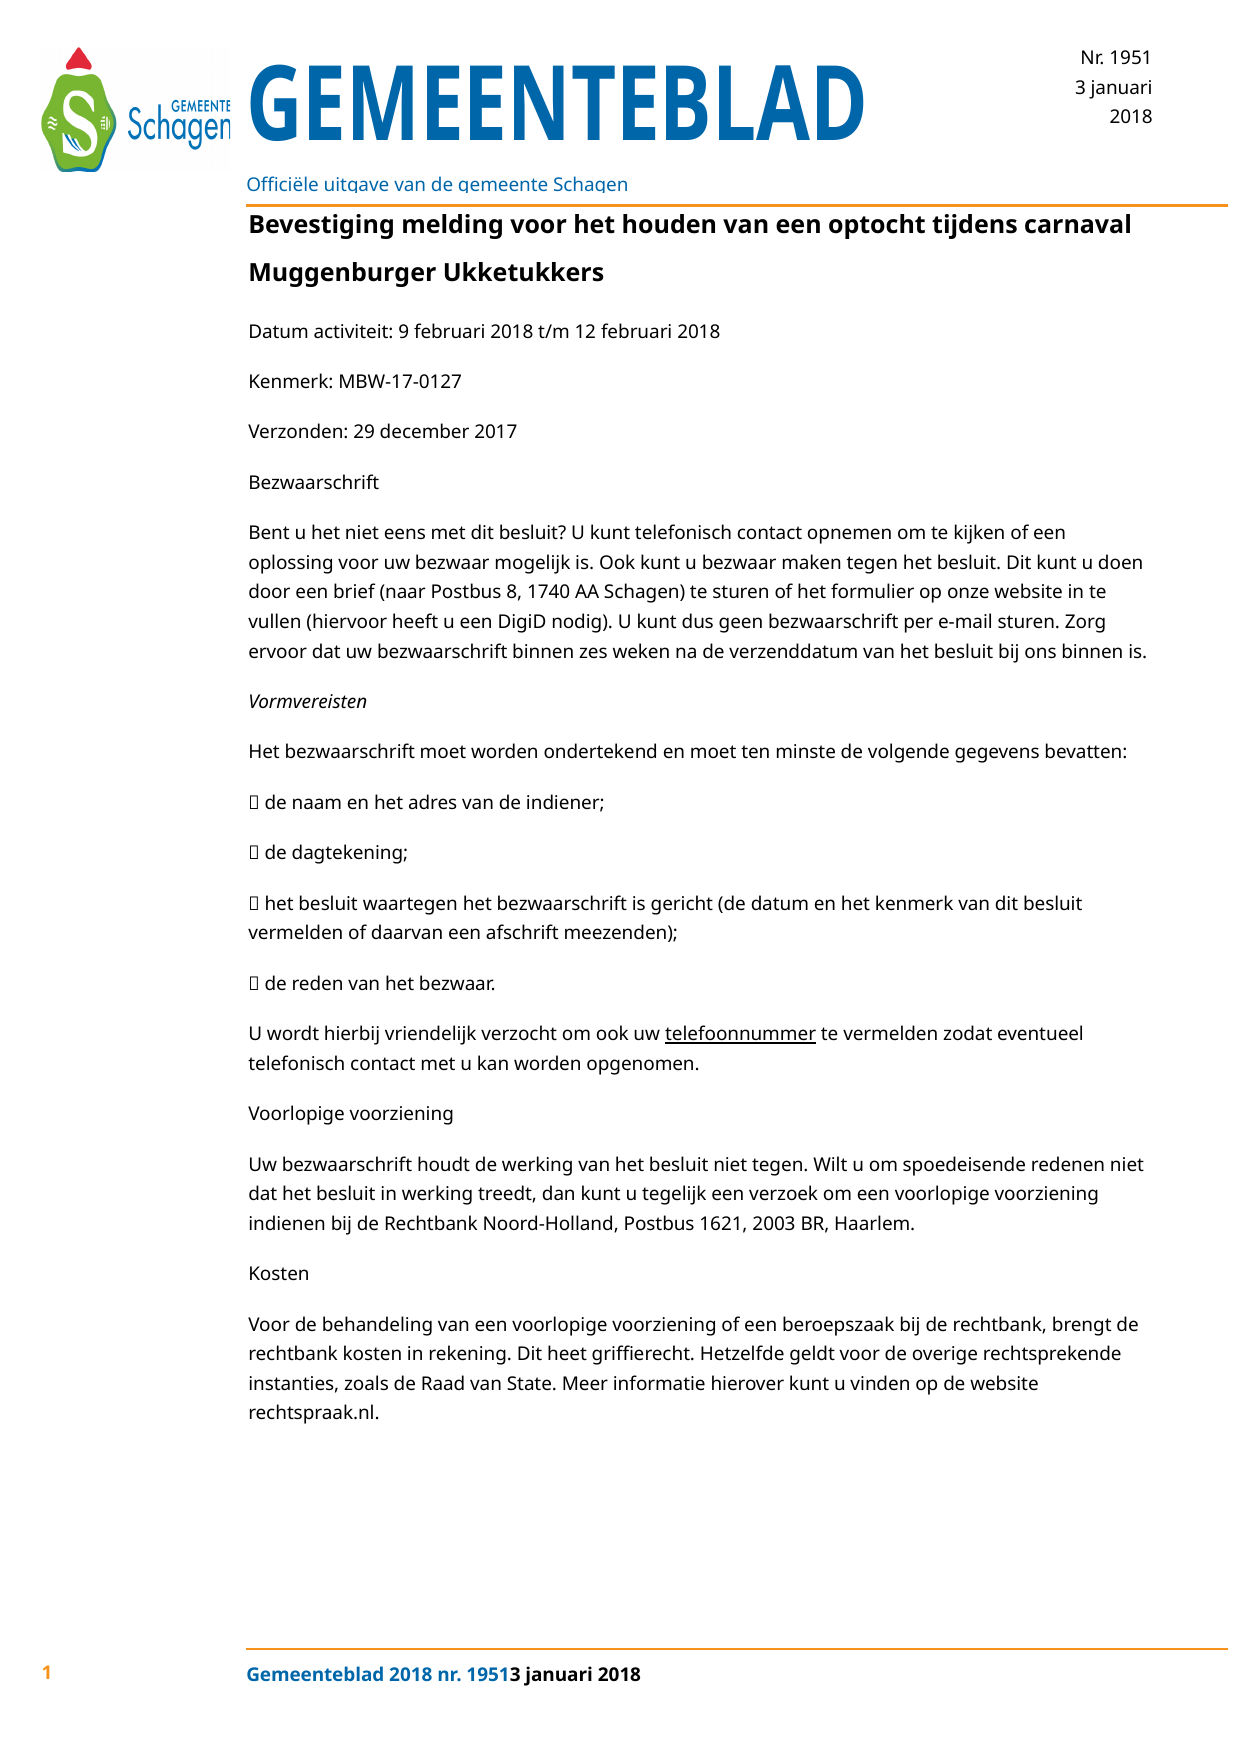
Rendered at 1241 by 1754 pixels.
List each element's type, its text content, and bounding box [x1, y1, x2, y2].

text Bevestiging melding voor het houden van een optocht tijdens carnaval Muggenburger Ukketukkers [248, 207, 1152, 288]
text U wordt hierbij vriendelijk verzocht om ook uw telefoonnummer te vermelden zodat eventueel telefonisch contact met u kan worden opgenomen. [248, 1020, 1152, 1076]
text Voorlopige voorziening [248, 1100, 1152, 1126]
text Uw bezwaarschrift houdt de werking van het besluit niet tegen. Wilt u om spoedeisende redenen niet dat het besluit in werking treedt, dan kunt u tegelijk een verzoek om een voorlopige voorziening indienen bij de Rechtbank Noord-Holland, Postbus 1621, 2003 BR, Haarlem. [248, 1151, 1152, 1236]
text  het besluit waartegen het bezwaarschrift is gericht (de datum en het kenmerk van dit besluit vermelden of daarvan een afschrift meezenden); [248, 890, 1152, 945]
text Het bezwaarschrift moet worden ondertekend en moet ten minste de volgende gegevens bevatten: [248, 739, 1152, 764]
text Verzonden: 29 december 2017 [248, 419, 1152, 444]
text Bezwaarschrift [248, 469, 1152, 495]
text Vormvereisten [248, 688, 1152, 714]
text  de naam en het adres van de indiener; [248, 789, 1152, 815]
text  de reden van het bezwaar. [248, 970, 1152, 996]
text Voor de behandeling van een voorlopige voorziening of een beroepszaak bij de rechtbank, brengt de rechtbank kosten in rekening. Dit heet griffierecht. Hetzelfde geldt voor de overige rechtsprekende instanties, zoals de Raad van State. Meer informatie hierover kunt u vinden op de website rechtspraak.nl. [248, 1311, 1152, 1425]
picture [41, 47, 231, 172]
text Kenmerk: MBW-17-0127 [248, 368, 1152, 394]
text  de dagtekening; [248, 839, 1152, 865]
text Bent u het niet eens met dit besluit? U kunt telefonisch contact opnemen om te kijken of een oplossing voor uw bezwaar mogelijk is. Ook kunt u bezwaar maken tegen het besluit. Dit kunt u doen door een brief (naar Postbus 8, 1740 AA Schagen) te sturen of het formulier op onze website in te vullen (hiervoor heeft u een DigiD nodig). U kunt dus geen bezwaarschrift per e-mail sturen. Zorg ervoor dat uw bezwaarschrift binnen zes weken na de verzenddatum van het besluit bij ons binnen is. [248, 519, 1152, 664]
text Datum activiteit: 9 februari 2018 t/m 12 februari 2018 [248, 318, 1152, 344]
text Kosten [248, 1260, 1152, 1286]
